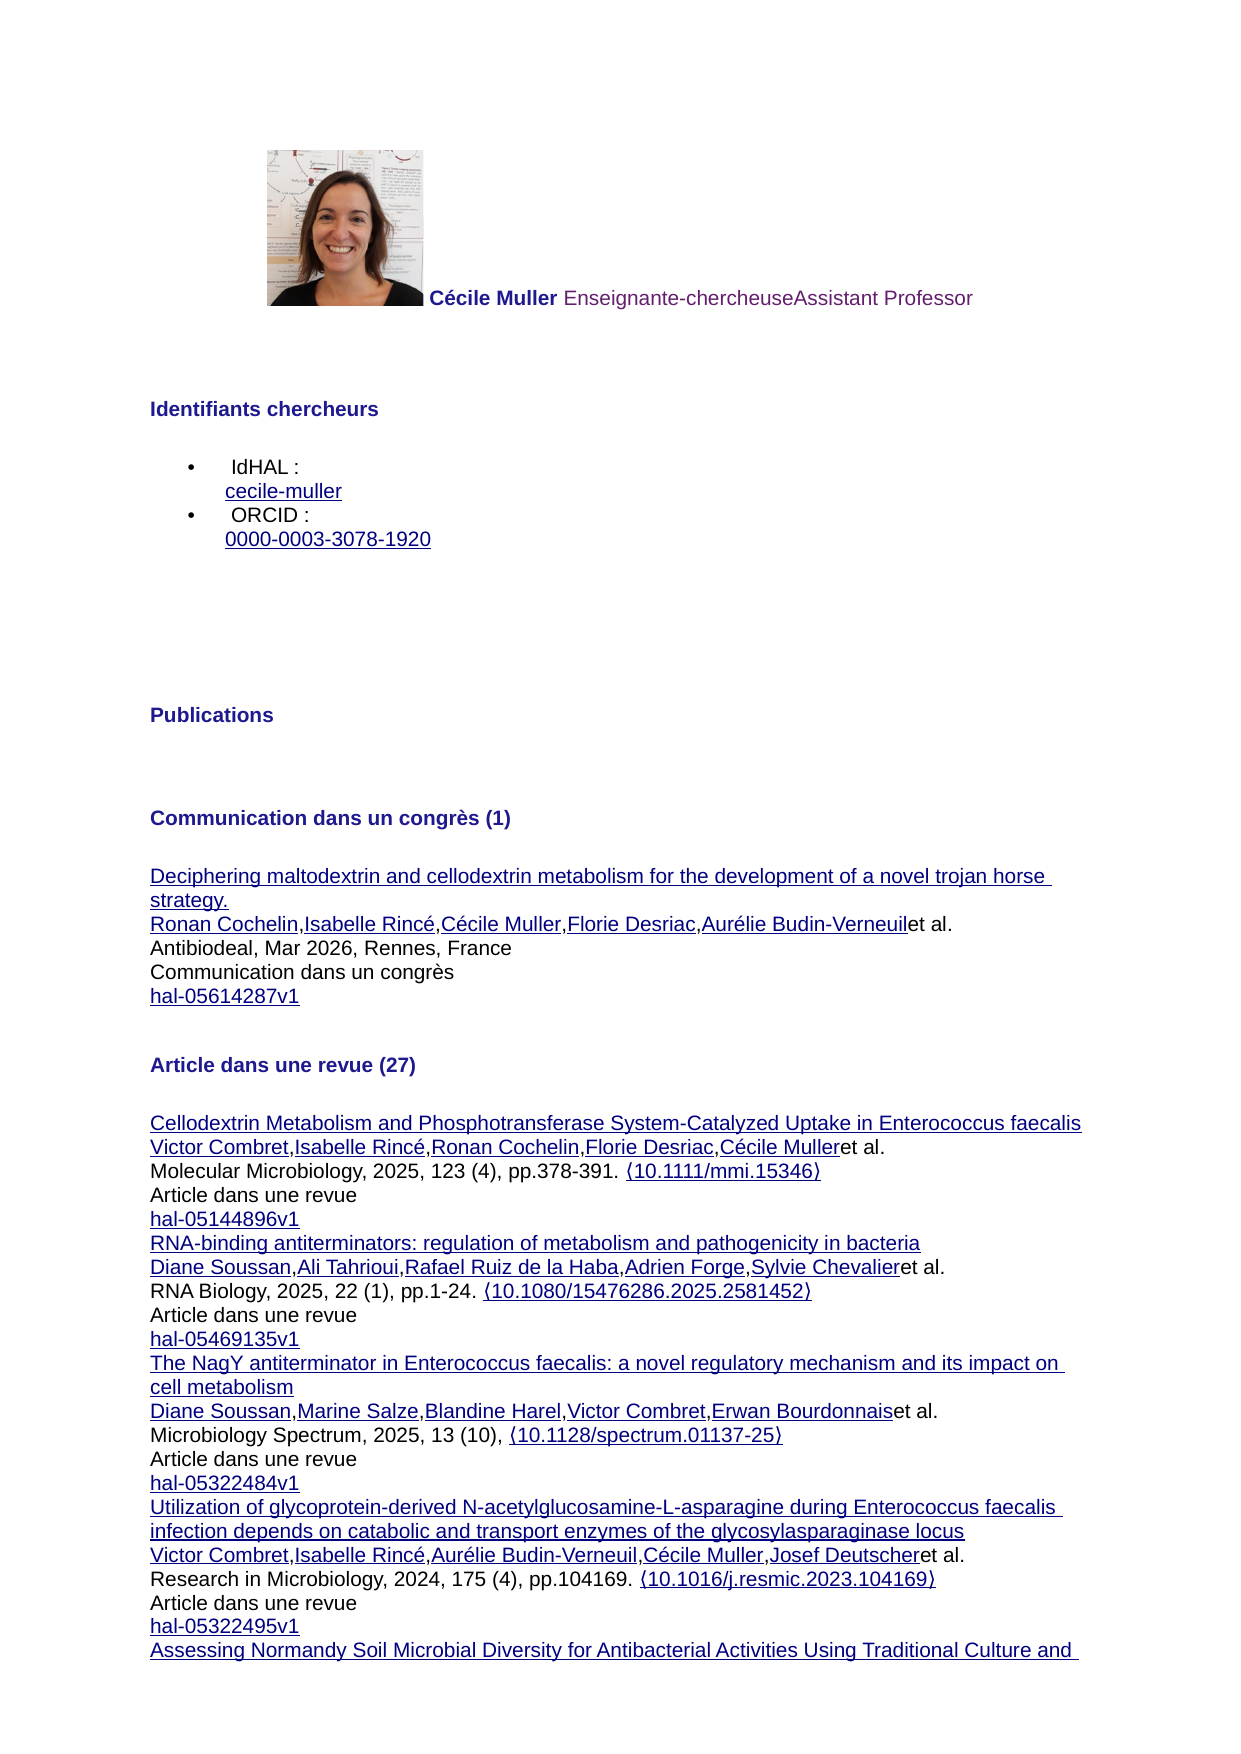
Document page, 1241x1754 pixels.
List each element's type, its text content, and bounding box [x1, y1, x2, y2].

table_header Cellodextrin Metabolism and Phosphotransferase System‐Catalyzed Uptake in Enterococcus faecalis Victor Combret,Isabelle Rincé,Ronan Cochelin,Florie Desriac,Cécile Mulleret al. Molecular Microbiology, 2025, 123 (4), pp.378-391. ⟨10.1111/mmi.15346⟩ Article dans une revue hal-05144896v1 [150, 1111, 1090, 1231]
subtitle Cécile Muller Enseignante-chercheuseAssistant Professor [150, 150, 1090, 310]
list 0000-0003-3078-1920 [187, 527, 1090, 551]
table_cell Assessing Normandy Soil Microbial Diversity for Antibacterial Activities Using Traditional Culture and [150, 1638, 1090, 1662]
subtitle Publications [150, 703, 1090, 727]
table_cell RNA-binding antiterminators: regulation of metabolism and pathogenicity in bacteria Diane Soussan,Ali Tahrioui,Rafael Ruiz de la Haba,Adrien Forge,Sylvie Chevalieret al. RNA Biology, 2025, 22 (1), pp.1-24. ⟨10.1080/15476286.2025.2581452⟩ Article dans une revue hal-05469135v1 [150, 1231, 1090, 1351]
list ORCID : [187, 503, 1090, 527]
list IdHAL : [187, 455, 1090, 479]
table_header Deciphering maltodextrin and cellodextrin metabolism for the development of a novel trojan horse strategy. Ronan Cochelin,Isabelle Rincé,Cécile Muller,Florie Desriac,Aurélie Budin-Verneuilet al. Antibiodeal, Mar 2026, Rennes, France Communication dans un congrès hal-05614287v1 [150, 864, 1090, 1008]
table_cell Utilization of glycoprotein-derived N-acetylglucosamine-L-asparagine during Enterococcus faecalis infection depends on catabolic and transport enzymes of the glycosylasparaginase locus Victor Combret,Isabelle Rincé,Aurélie Budin-Verneuil,Cécile Muller,Josef Deutscheret al. Research in Microbiology, 2024, 175 (4), pp.104169. ⟨10.1016/j.resmic.2023.104169⟩ Article dans une revue hal-05322495v1 [150, 1495, 1090, 1638]
subtitle Communication dans un congrès (1) [150, 806, 1090, 830]
subtitle Identifiants chercheurs [150, 397, 1090, 421]
subtitle Article dans une revue (27) [150, 1053, 1090, 1077]
picture [267, 150, 424, 306]
list cecile-muller [187, 479, 1090, 503]
table_cell The NagY antiterminator in Enterococcus faecalis: a novel regulatory mechanism and its impact on cell metabolism Diane Soussan,Marine Salze,Blandine Harel,Victor Combret,Erwan Bourdonnaiset al. Microbiology Spectrum, 2025, 13 (10), ⟨10.1128/spectrum.01137-25⟩ Article dans une revue hal-05322484v1 [150, 1351, 1090, 1494]
